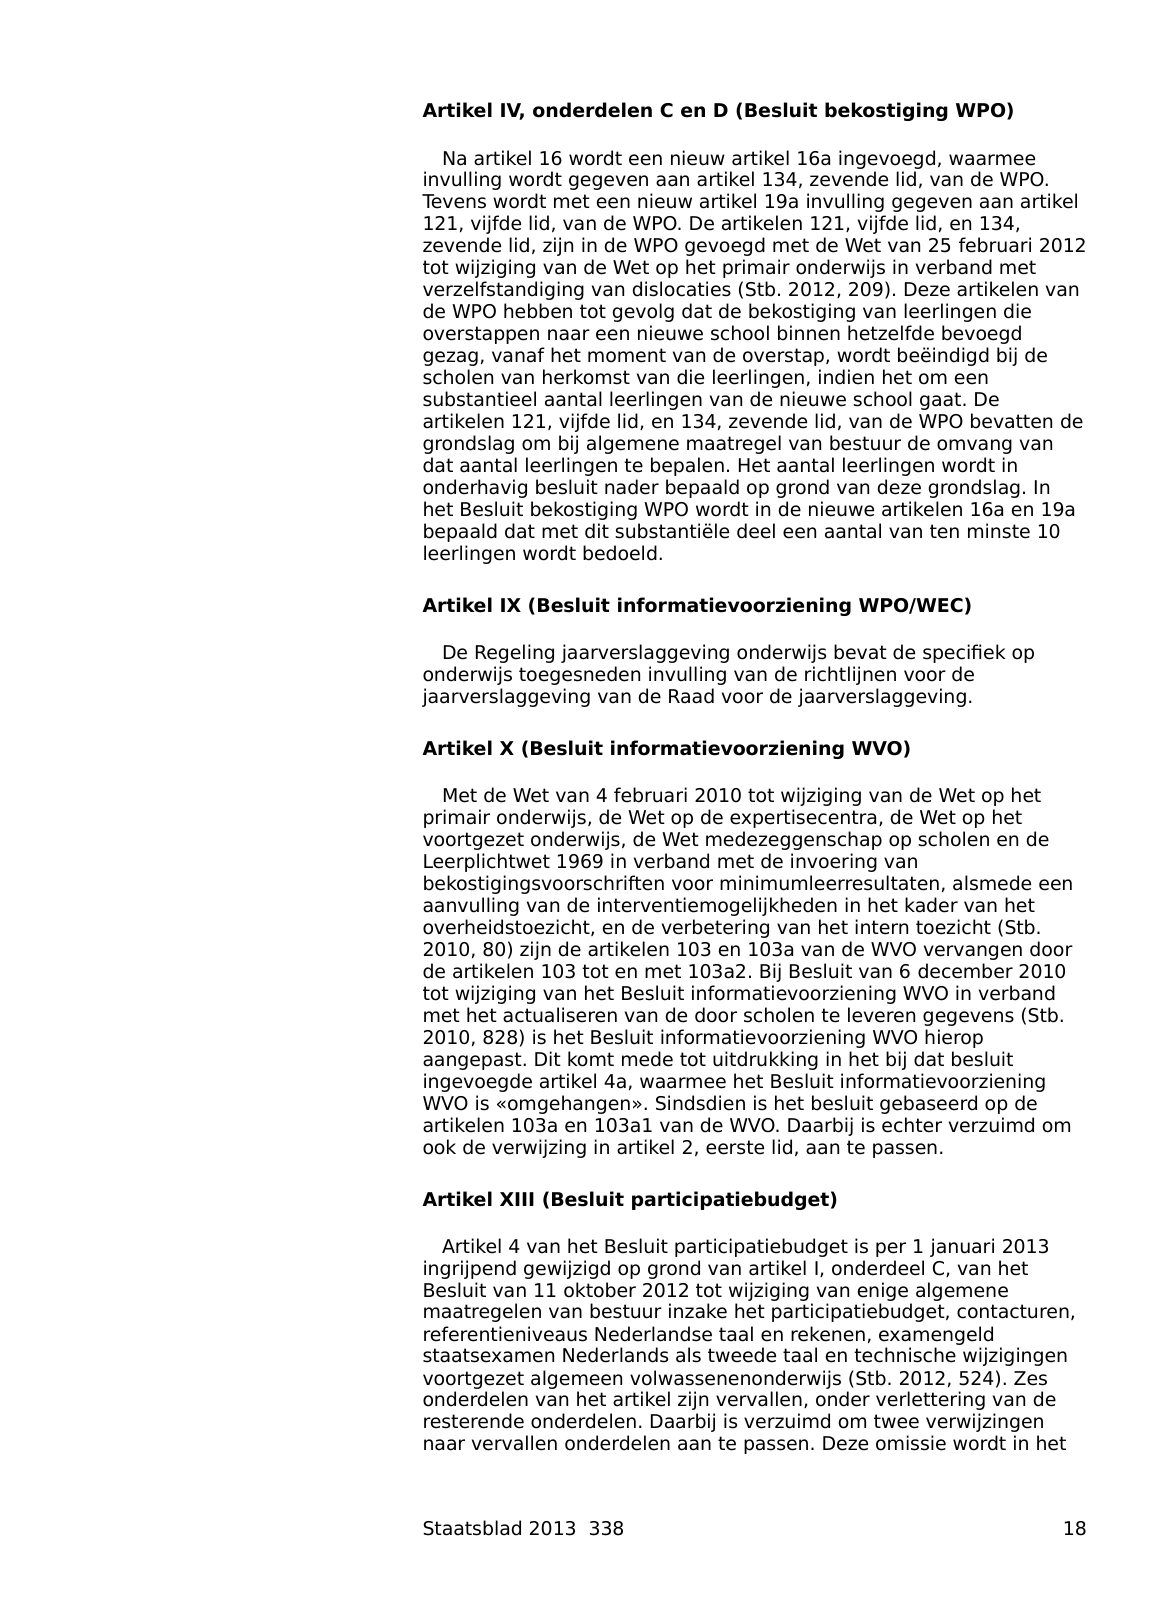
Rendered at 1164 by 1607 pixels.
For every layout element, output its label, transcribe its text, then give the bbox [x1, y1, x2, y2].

text Na artikel 16 wordt een nieuw artikel 16a ingevoegd, waarmee invulling wordt gegeven aan artikel 134, zevende lid, van de WPO. Tevens wordt met een nieuw artikel 19a invulling gegeven aan artikel 121, vijfde lid, van de WPO. De artikelen 121, vijfde lid, en 134, zevende lid, zijn in de WPO gevoegd met de Wet van 25 februari 2012 tot wijziging van de Wet op het primair onderwijs in verband met verzelfstandiging van dislocaties (Stb. 2012, 209). Deze artikelen van de WPO hebben tot gevolg dat de bekostiging van leerlingen die overstappen naar een nieuwe school binnen hetzelfde bevoegd gezag, vanaf het moment van de overstap, wordt beëindigd bij de scholen van herkomst van die leerlingen, indien het om een substantieel aantal leerlingen van de nieuwe school gaat. De artikelen 121, vijfde lid, en 134, zevende lid, van de WPO bevatten de grondslag om bij algemene maatregel van bestuur de omvang van dat aantal leerlingen te bepalen. Het aantal leerlingen wordt in onderhavig besluit nader bepaald op grond van deze grondslag. In het Besluit bekostiging WPO wordt in de nieuwe artikelen 16a en 19a bepaald dat met dit substantiële deel een aantal van ten minste 10 leerlingen wordt bedoeld. [422, 147, 1087, 565]
text De Regeling jaarverslaggeving onderwijs bevat de specifiek op onderwijs toegesneden invulling van de richtlijnen voor de jaarverslaggeving van de Raad voor de jaarverslaggeving. [422, 642, 1087, 708]
subtitle Artikel IX (Besluit informatievoorziening WPO/WEC) [422, 595, 1087, 617]
subtitle Artikel IV, onderdelen C en D (Besluit bekostiging WPO) [422, 100, 1087, 122]
subtitle Artikel XIII (Besluit participatiebudget) [422, 1188, 1087, 1211]
text Met de Wet van 4 februari 2010 tot wijziging van de Wet op het primair onderwijs, de Wet op de expertisecentra, de Wet op het voortgezet onderwijs, de Wet medezeggenschap op scholen en de Leerplichtwet 1969 in verband met de invoering van bekostigingsvoorschriften voor minimumleerresultaten, alsmede een aanvulling van de interventiemogelijkheden in het kader van het overheidstoezicht, en de verbetering van het intern toezicht (Stb. 2010, 80) zijn de artikelen 103 en 103a van de WVO vervangen door de artikelen 103 tot en met 103a2. Bij Besluit van 6 december 2010 tot wijziging van het Besluit informatievoorziening WVO in verband met het actualiseren van de door scholen te leveren gegevens (Stb. 2010, 828) is het Besluit informatievoorziening WVO hierop aangepast. Dit komt mede tot uitdrukking in het bij dat besluit ingevoegde artikel 4a, waarmee het Besluit informatievoorziening WVO is «omgehangen». Sindsdien is het besluit gebaseerd op de artikelen 103a en 103a1 van de WVO. Daarbij is echter verzuimd om ook de verwijzing in artikel 2, eerste lid, aan te passen. [422, 785, 1087, 1158]
text Artikel 4 van het Besluit participatiebudget is per 1 januari 2013 ingrijpend gewijzigd op grond van artikel I, onderdeel C, van het Besluit van 11 oktober 2012 tot wijziging van enige algemene maatregelen van bestuur inzake het participatiebudget, contacturen, referentieniveaus Nederlandse taal en rekenen, examengeld staatsexamen Nederlands als tweede taal en technische wijzigingen voortgezet algemeen volwassenenonderwijs (Stb. 2012, 524). Zes onderdelen van het artikel zijn vervallen, onder verlettering van de resterende onderdelen. Daarbij is verzuimd om twee verwijzingen naar vervallen onderdelen aan te passen. Deze omissie wordt in het [422, 1236, 1087, 1455]
subtitle Artikel X (Besluit informatievoorziening WVO) [422, 738, 1087, 760]
